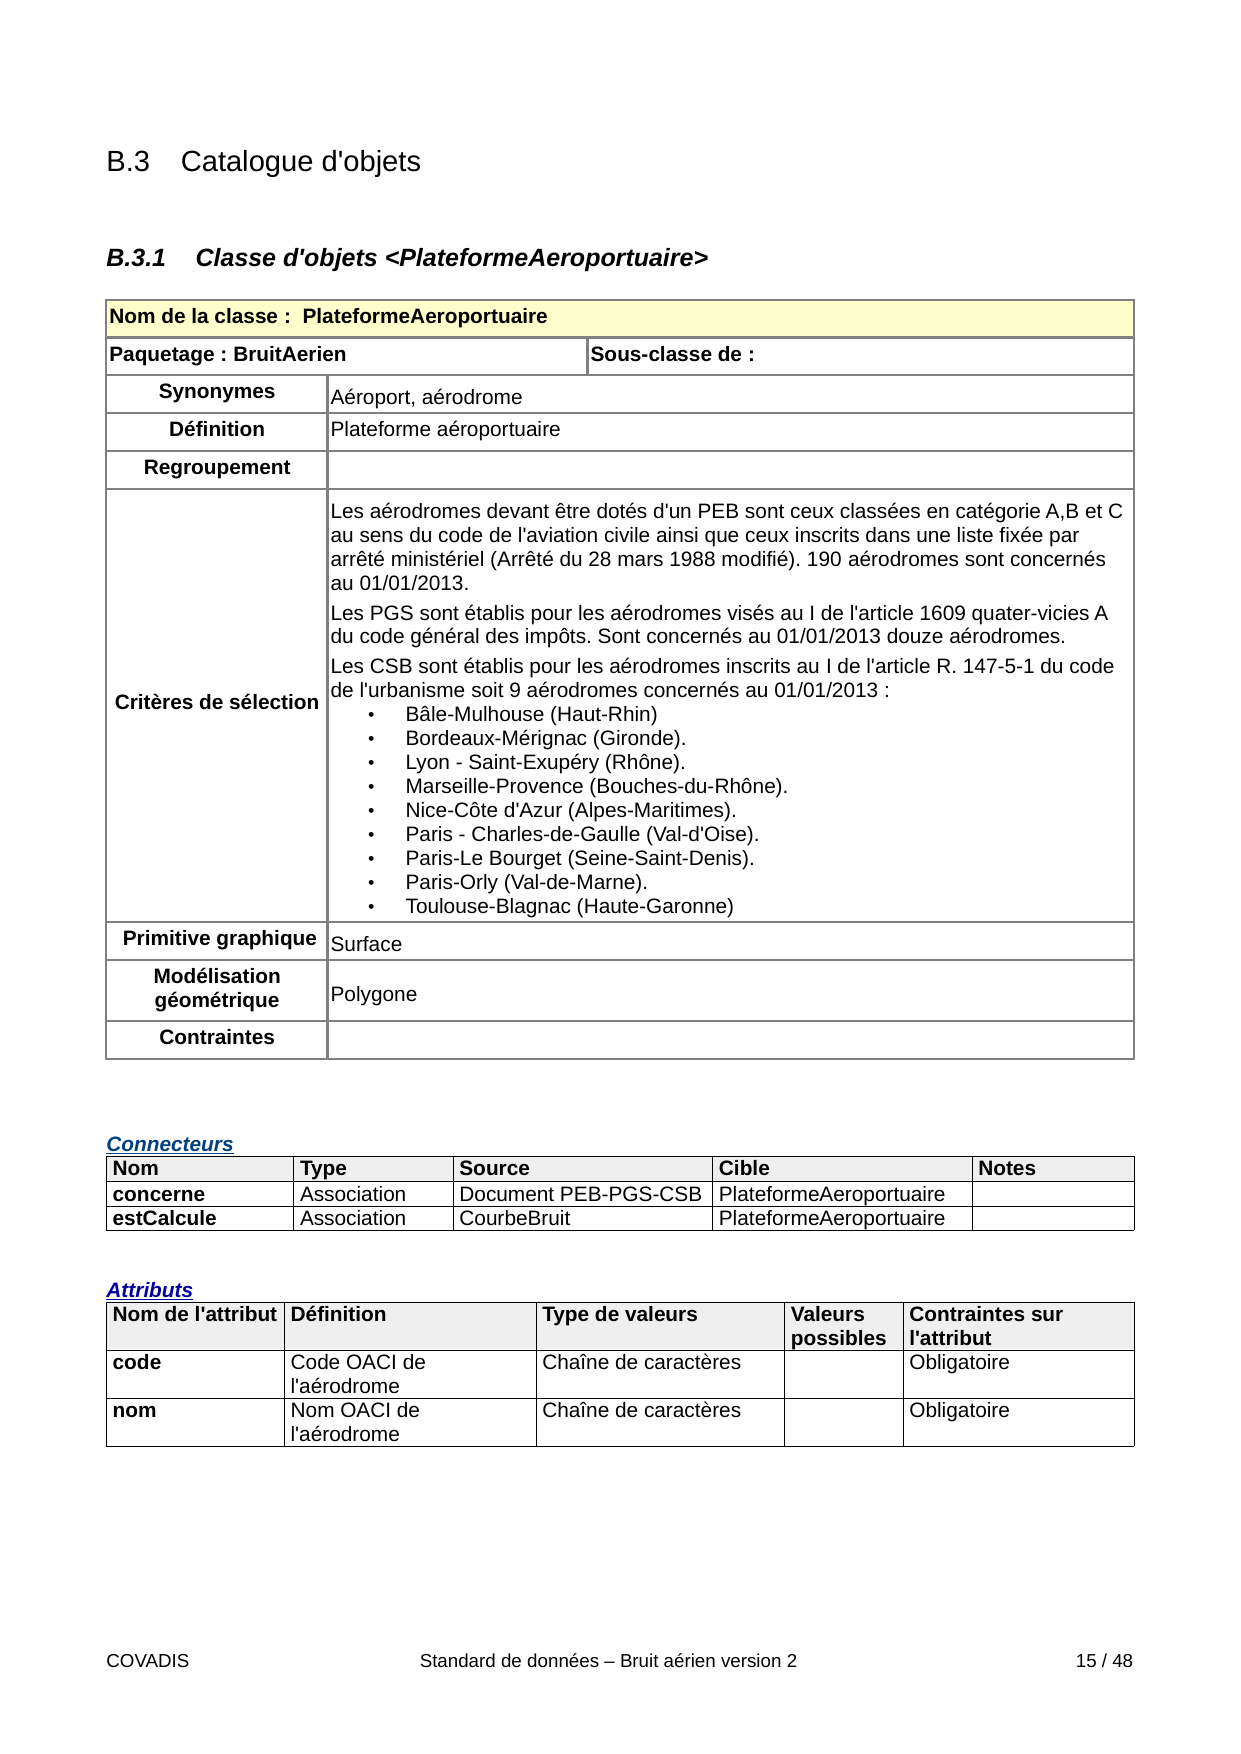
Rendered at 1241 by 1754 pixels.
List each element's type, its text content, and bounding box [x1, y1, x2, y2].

table_cell PlateformeAeroportuaire [713, 1182, 972, 1206]
table_cell Modélisation géométrique [107, 961, 326, 1020]
table_cell [785, 1351, 903, 1398]
table_header Nom de l'attribut [107, 1303, 284, 1349]
table_cell PlateformeAeroportuaire [713, 1207, 972, 1229]
table_cell Synonymes [107, 376, 326, 412]
table_cell Chaîne de caractères [537, 1351, 784, 1398]
table_cell [973, 1207, 1134, 1229]
table_cell Document PEB-PGS-CSB [454, 1182, 712, 1206]
table_cell Contraintes [107, 1022, 326, 1058]
table_cell concerne [107, 1182, 293, 1206]
list Attributs [106, 1278, 1134, 1302]
table_cell nom [107, 1399, 284, 1446]
table_cell Aéroport, aérodrome [329, 376, 1133, 412]
table_cell Code OACI de l'aérodrome [285, 1351, 536, 1398]
table_cell [973, 1182, 1134, 1206]
table_cell [785, 1399, 903, 1446]
table_header Valeurs possibles [785, 1303, 903, 1349]
subtitle Catalogue d'objets [106, 143, 1134, 177]
table_header Contraintes sur l'attribut [904, 1303, 1134, 1349]
table_cell Critères de sélection [107, 490, 326, 921]
table_header Type [294, 1157, 453, 1181]
table_cell Sous-classe de : [589, 339, 1133, 374]
table_cell Regroupement [107, 452, 326, 488]
table_cell Association [294, 1182, 453, 1206]
table_cell Plateforme aéroportuaire [329, 414, 1133, 450]
table_cell Primitive graphique [107, 923, 326, 958]
table_cell Nom OACI de l'aérodrome [285, 1399, 536, 1446]
subtitle Classe d'objets <PlateformeAeroportuaire> [106, 243, 1134, 272]
table_header Cible [713, 1157, 972, 1181]
table_cell Association [294, 1207, 453, 1229]
table_header Nom de la classe : PlateformeAeroportuaire [107, 301, 1133, 336]
table_cell Les aérodromes devant être dotés d'un PEB sont ceux classées en catégorie A,B et C au sens du code de l'aviation civile ainsi que ceux inscrits dans une liste fixée par arrêté ministériel (Arrêté du 28 mars 1988 modifié). 190 aérodromes sont concernés au 01/01/2013. Les PGS sont établis pour les aérodromes visés au I de l'article 1609 quater-vicies A du code général des impôts. Sont concernés au 01/01/2013 douze aérodromes. Les CSB sont établis pour les aérodromes inscrits au I de l'article R. 147-5-1 du code de l'urbanisme soit 9 aérodromes concernés au 01/01/2013 : Bâle-Mulhouse (Haut-Rhin) Bordeaux-Mérignac (Gironde). Lyon - Saint-Exupéry (Rhône). Marseille-Provence (Bouches-du-Rhône). Nice-Côte d'Azur (Alpes-Maritimes). Paris - Charles-de-Gaulle (Val-d'Oise). Paris-Le Bourget (Seine-Saint-Denis). Paris-Orly (Val-de-Marne). Toulouse-Blagnac (Haute-Garonne) [329, 490, 1133, 921]
table_cell CourbeBruit [454, 1207, 712, 1229]
table_header Nom [107, 1157, 293, 1181]
table_cell Paquetage : BruitAerien [107, 339, 586, 374]
table_header Source [454, 1157, 712, 1181]
table_cell Définition [107, 414, 326, 450]
table_cell Polygone [329, 961, 1133, 1020]
table_cell Obligatoire [904, 1351, 1134, 1398]
table_cell [329, 1022, 1133, 1058]
table_header Type de valeurs [537, 1303, 784, 1349]
table_header Notes [973, 1157, 1134, 1181]
list Connecteurs [106, 1132, 1134, 1156]
table_cell Surface [329, 923, 1133, 958]
table_header Définition [285, 1303, 536, 1349]
table_cell [329, 452, 1133, 488]
table_cell estCalcule [107, 1207, 293, 1229]
table_cell code [107, 1351, 284, 1398]
table_cell Obligatoire [904, 1399, 1134, 1446]
table_cell Chaîne de caractères [537, 1399, 784, 1446]
